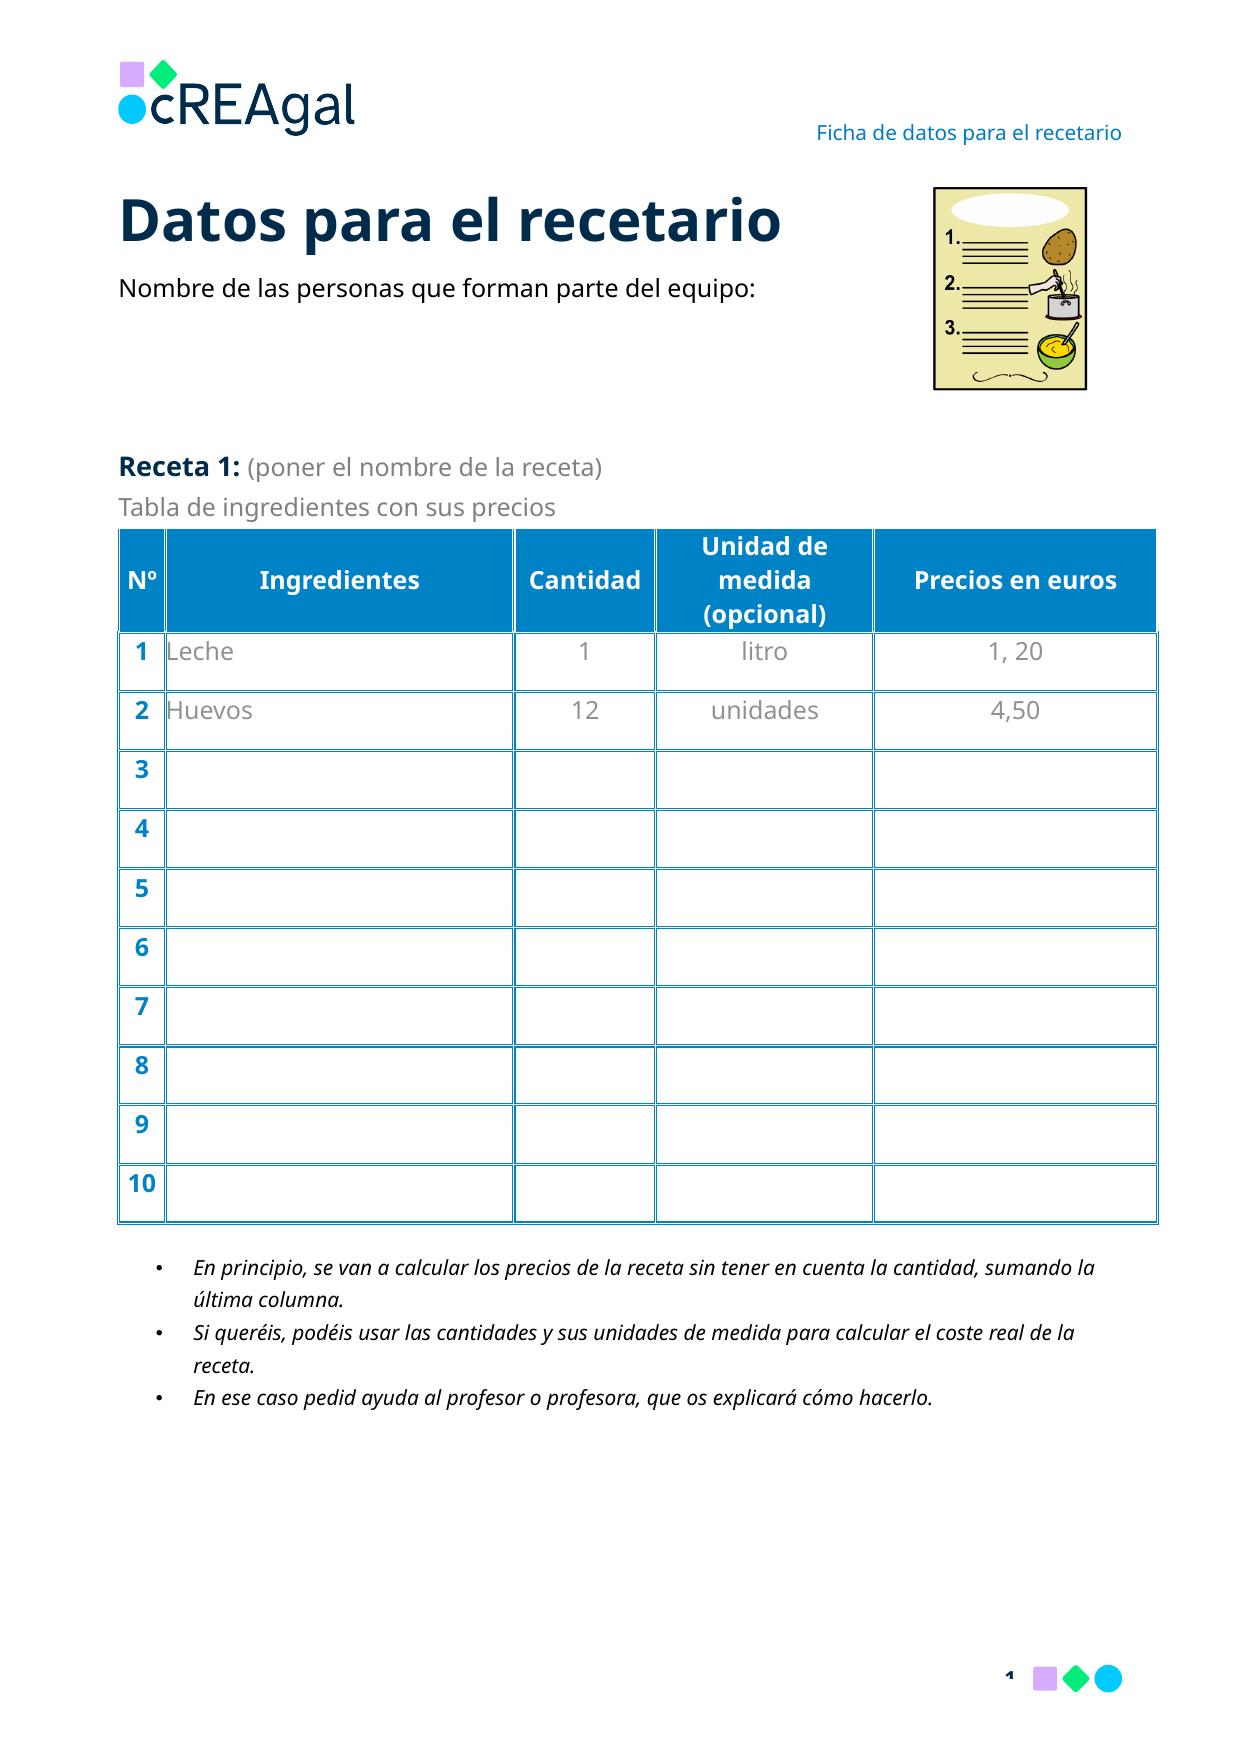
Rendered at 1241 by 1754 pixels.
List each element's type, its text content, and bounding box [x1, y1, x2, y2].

table_cell 4,50 [875, 693, 1156, 749]
table_header Ingredientes [167, 529, 512, 631]
list En principio, se van a calcular los precios de la receta sin tener en cuenta la cantidad, sumando la última columna. [156, 1253, 1122, 1314]
table_cell Huevos [167, 693, 512, 749]
table_cell Leche [167, 634, 512, 690]
table_cell [167, 1048, 512, 1103]
table_cell [657, 870, 872, 926]
table_cell [657, 1048, 872, 1103]
table_cell [875, 1106, 1156, 1162]
picture [907, 183, 1113, 395]
table_cell [167, 752, 512, 808]
table_header Nº [120, 529, 164, 631]
table_cell 5 [120, 870, 164, 926]
table_cell 4 [120, 811, 164, 867]
subtitle Receta 1: (poner el nombre de la receta) [118, 447, 1122, 484]
table_cell [167, 929, 512, 985]
table_cell [875, 870, 1156, 926]
table_cell 12 [516, 693, 654, 749]
table_cell [516, 870, 654, 926]
table_cell 10 [120, 1166, 164, 1221]
picture [118, 60, 355, 136]
table_cell [875, 752, 1156, 808]
table_cell 6 [120, 929, 164, 985]
table_cell 1 [516, 634, 654, 690]
table_cell [875, 929, 1156, 985]
table_cell [167, 988, 512, 1044]
table_cell [657, 811, 872, 867]
table_cell [167, 811, 512, 867]
subtitle Datos para el recetario [118, 179, 1122, 259]
table_cell [167, 1166, 512, 1221]
table_header Unidad de medida (opcional) [657, 529, 872, 631]
table_cell [516, 1106, 654, 1162]
table_cell [516, 752, 654, 808]
table_cell [657, 752, 872, 808]
table_cell 7 [120, 988, 164, 1044]
table_cell [516, 1048, 654, 1103]
table_cell 9 [120, 1106, 164, 1162]
table_header Cantidad [516, 529, 654, 631]
table_cell [657, 988, 872, 1044]
table_cell litro [657, 634, 872, 690]
table_cell [657, 1106, 872, 1162]
table_cell [516, 988, 654, 1044]
text Nombre de las personas que forman parte del equipo: [118, 271, 907, 304]
table_cell [875, 811, 1156, 867]
table_cell [657, 1166, 872, 1221]
table_cell [167, 870, 512, 926]
table_cell 1, 20 [875, 634, 1156, 690]
table_cell [516, 929, 654, 985]
text Tabla de ingredientes con sus precios [118, 489, 1122, 523]
table_cell 8 [120, 1048, 164, 1103]
table_cell 3 [120, 752, 164, 808]
table_cell [875, 1166, 1156, 1221]
table_cell [167, 1106, 512, 1162]
table_cell [875, 988, 1156, 1044]
table_cell 1 [120, 634, 164, 690]
table_cell [875, 1048, 1156, 1103]
list En ese caso pedid ayuda al profesor o profesora, que os explicará cómo hacerlo. [156, 1383, 1122, 1412]
list Si queréis, podéis usar las cantidades y sus unidades de medida para calcular el coste real de la receta. [156, 1318, 1122, 1379]
table_header Precios en euros [875, 529, 1156, 631]
table_cell [516, 1166, 654, 1221]
table_cell [657, 929, 872, 985]
table_cell 2 [120, 693, 164, 749]
table_cell [516, 811, 654, 867]
table_cell unidades [657, 693, 872, 749]
